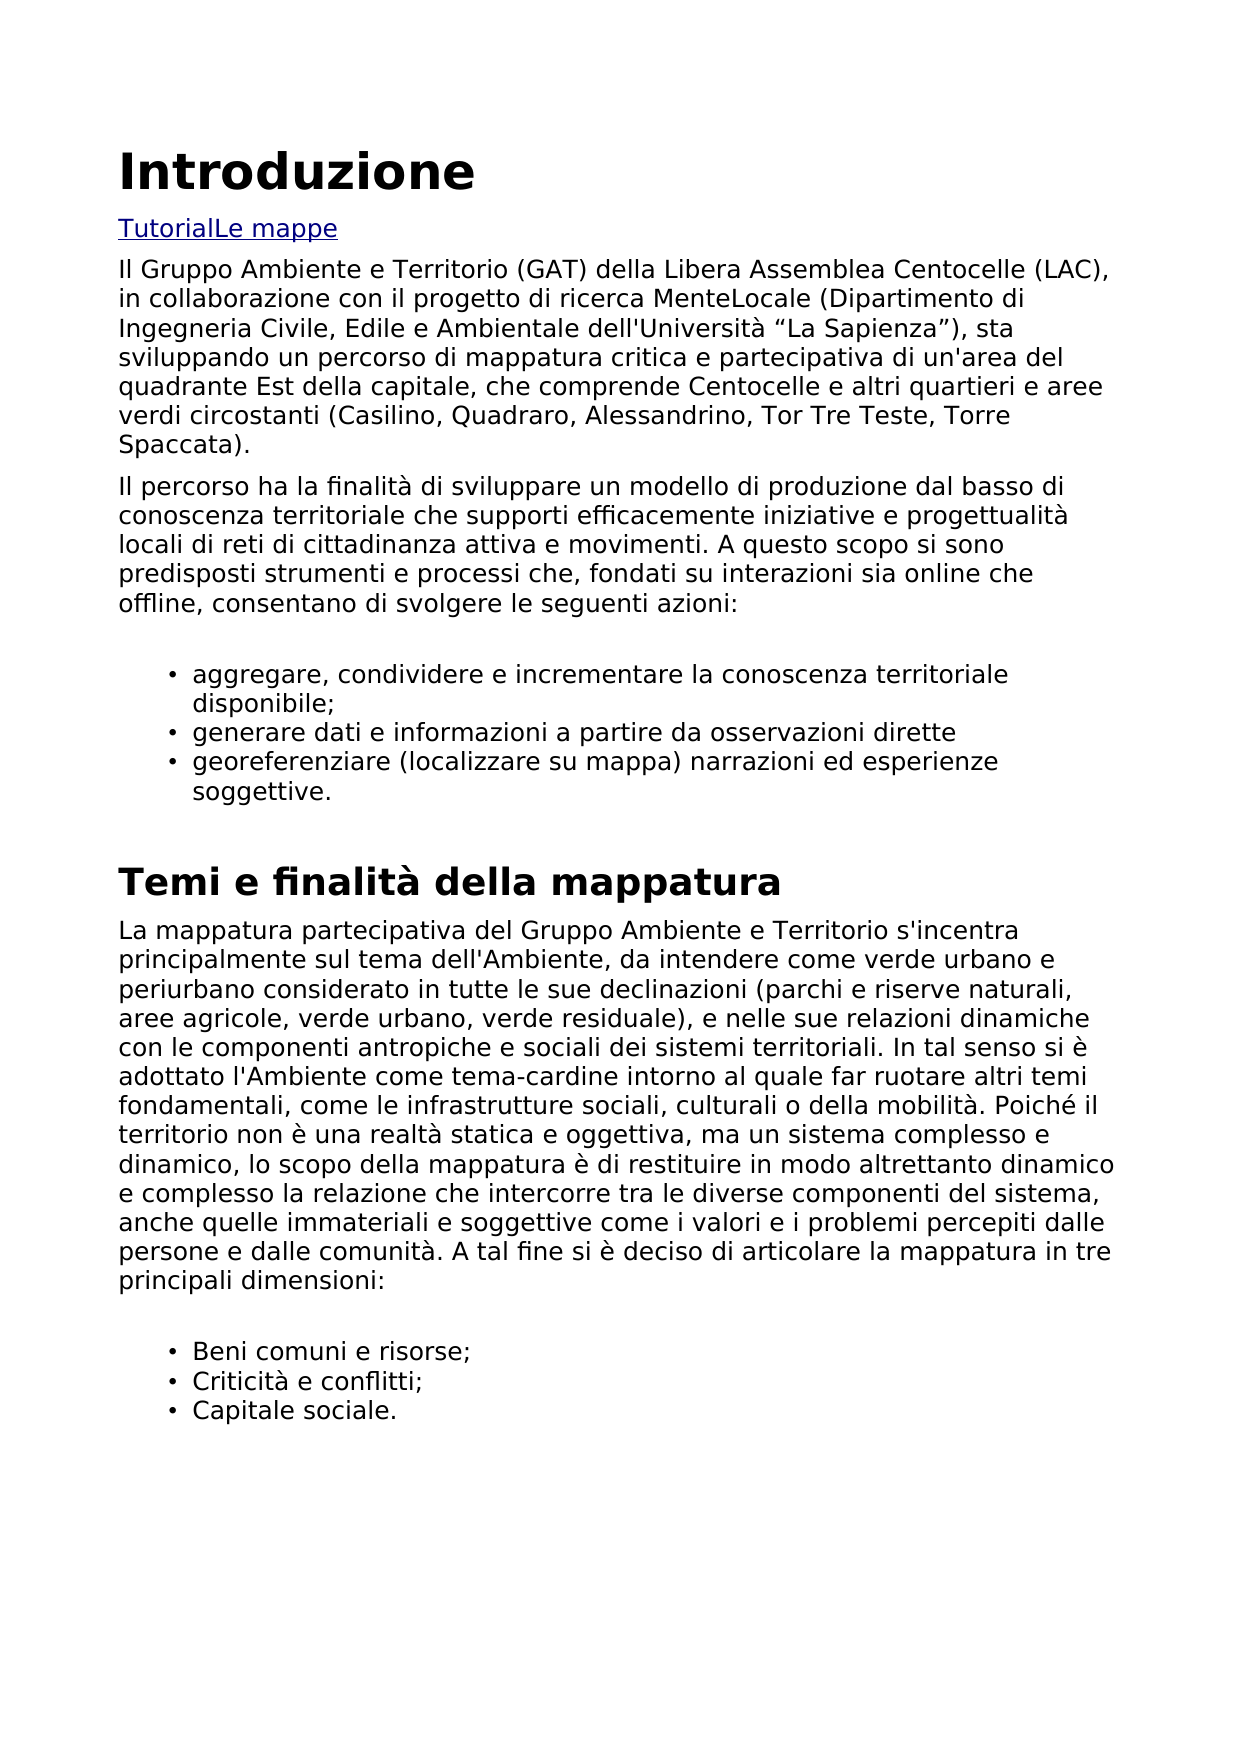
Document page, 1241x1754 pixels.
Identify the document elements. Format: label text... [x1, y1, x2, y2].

text Il percorso ha la finalità di sviluppare un modello di produzione dal basso di conoscenza territoriale che supporti efficacemente iniziative e progettualità locali di reti di cittadinanza attiva e movimenti. A questo scopo si sono predisposti strumenti e processi che, fondati su interazioni sia online che offline, consentano di svolgere le seguenti azioni: [118, 472, 1122, 618]
list Criticità e conflitti; [177, 1367, 1122, 1396]
text TutorialLe mappe [118, 214, 1122, 243]
list Beni comuni e risorse; [177, 1338, 1122, 1367]
list Capitale sociale. [177, 1396, 1122, 1425]
subtitle Temi e finalità della mappatura [118, 860, 1122, 904]
text Il Gruppo Ambiente e Territorio (GAT) della Libera Assemblea Centocelle (LAC), in collaborazione con il progetto di ricerca MenteLocale (Dipartimento di Ingegneria Civile, Edile e Ambientale dell'Università “La Sapienza”), sta sviluppando un percorso di mappatura critica e partecipativa di un'area del quadrante Est della capitale, che comprende Centocelle e altri quartieri e aree verdi circostanti (Casilino, Quadraro, Alessandrino, Tor Tre Teste, Torre Spaccata). [118, 256, 1122, 460]
list aggregare, condividere e incrementare la conoscenza territoriale disponibile; [177, 660, 1122, 718]
subtitle Introduzione [118, 143, 1122, 201]
text La mappatura partecipativa del Gruppo Ambiente e Territorio s'incentra principalmente sul tema dell'Ambiente, da intendere come verde urbano e periurbano considerato in tutte le sue declinazioni (parchi e riserve naturali, aree agricole, verde urbano, verde residuale), e nelle sue relazioni dinamiche con le componenti antropiche e sociali dei sistemi territoriali. In tal senso si è adottato l'Ambiente come tema-cardine intorno al quale far ruotare altri temi fondamentali, come le infrastrutture sociali, culturali o della mobilità. Poiché il territorio non è una realtà statica e oggettiva, ma un sistema complesso e dinamico, lo scopo della mappatura è di restituire in modo altrettanto dinamico e complesso la relazione che intercorre tra le diverse componenti del sistema, anche quelle immateriali e soggettive come i valori e i problemi percepiti dalle persone e dalle comunità. A tal fine si è deciso di articolare la mappatura in tre principali dimensioni: [118, 916, 1122, 1296]
list generare dati e informazioni a partire da osservazioni dirette [177, 718, 1122, 747]
list georeferenziare (localizzare su mappa) narrazioni ed esperienze soggettive. [177, 747, 1122, 806]
